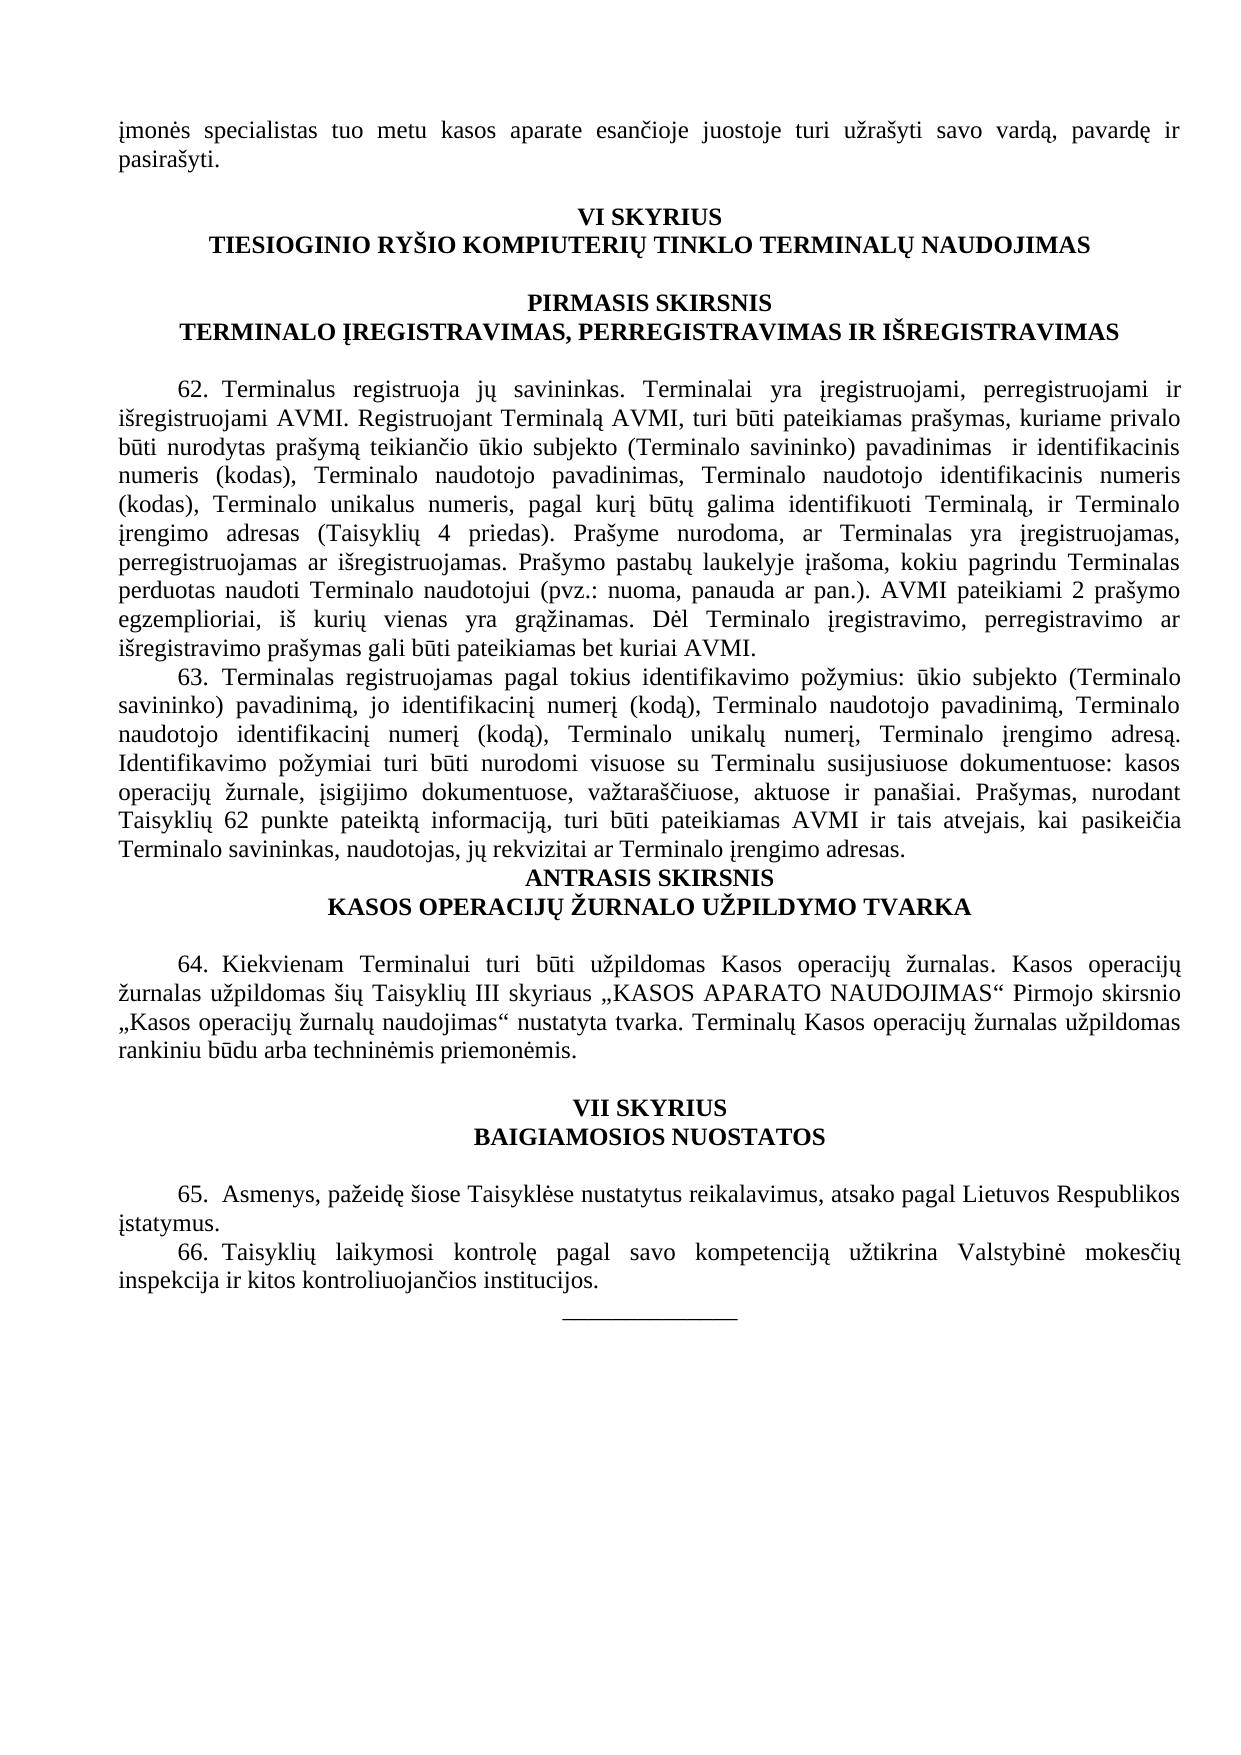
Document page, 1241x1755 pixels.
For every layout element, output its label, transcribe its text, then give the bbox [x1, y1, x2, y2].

text 62. Terminalus registruoja jų savininkas. Terminalai yra įregistruojami, perregistruojami ir išregistruojami AVMI. Registruojant Terminalą AVMI, turi būti pateikiamas prašymas, kuriame privalo būti nurodytas prašymą teikiančio ūkio subjekto (Terminalo savininko) pavadinimas ir identifikacinis numeris (kodas), Terminalo naudotojo pavadinimas, Terminalo naudotojo identifikacinis numeris (kodas), Terminalo unikalus numeris, pagal kurį būtų galima identifikuoti Terminalą, ir Terminalo įrengimo adresas (Taisyklių 4 priedas). Prašyme nurodoma, ar Terminalas yra įregistruojamas, perregistruojamas ar išregistruojamas. Prašymo pastabų laukelyje įrašoma, kokiu pagrindu Terminalas perduotas naudoti Terminalo naudotojui (pvz.: nuoma, panauda ar pan.). AVMI pateikiami 2 prašymo egzemplioriai, iš kurių vienas yra grąžinamas. Dėl Terminalo įregistravimo, perregistravimo ar išregistravimo prašymas gali būti pateikiamas bet kuriai AVMI. [118, 374, 1181, 662]
text TERMINALO ĮREGISTRAVIMAS, PERREGISTRAVIMAS IR IŠREGISTRAVIMAS [118, 317, 1181, 345]
text 66. Taisyklių laikymosi kontrolę pagal savo kompetenciją užtikrina Valstybinė mokesčių inspekcija ir kitos kontroliuojančios institucijos. [118, 1237, 1181, 1294]
text KASOS OPERACIJŲ ŽURNALO UŽPILDYMO TVARKA [118, 892, 1181, 920]
text 64. Kiekvienam Terminalui turi būti užpildomas Kasos operacijų žurnalas. Kasos operacijų žurnalas užpildomas šių Taisyklių III skyriaus „KASOS APARATO NAUDOJIMAS“ Pirmojo skirsnio „Kasos operacijų žurnalų naudojimas“ nustatyta tvarka. Terminalų Kasos operacijų žurnalas užpildomas rankiniu būdu arba techninėmis priemonėmis. [118, 949, 1181, 1064]
text 63. Terminalas registruojamas pagal tokius identifikavimo požymius: ūkio subjekto (Terminalo savininko) pavadinimą, jo identifikacinį numerį (kodą), Terminalo naudotojo pavadinimą, Terminalo naudotojo identifikacinį numerį (kodą), Terminalo unikalų numerį, Terminalo įrengimo adresą. Identifikavimo požymiai turi būti nurodomi visuose su Terminalu susijusiuose dokumentuose: kasos operacijų žurnale, įsigijimo dokumentuose, važtaraščiuose, aktuose ir panašiai. Prašymas, nurodant Taisyklių 62 punkte pateiktą informaciją, turi būti pateikiamas AVMI ir tais atvejais, kai pasikeičia Terminalo savininkas, naudotojas, jų rekvizitai ar Terminalo įrengimo adresas. [118, 662, 1181, 863]
text VI SKYRIUS [118, 202, 1181, 230]
text ______________ [118, 1294, 1181, 1323]
text VII SKYRIUS [118, 1093, 1181, 1122]
text įmonės specialistas tuo metu kasos aparate esančioje juostoje turi užrašyti savo vardą, pavardę ir pasirašyti. [118, 115, 1181, 173]
text PIRMASIS SKIRSNIS [118, 288, 1181, 317]
text BAIGIAMOSIOS NUOSTATOS [118, 1122, 1181, 1150]
text TIESIOGINIO RYŠIO KOMPIUTERIŲ TINKLO TERMINALŲ NAUDOJIMAS [118, 230, 1181, 259]
text 65. Asmenys, pažeidę šiose Taisyklėse nustatytus reikalavimus, atsako pagal Lietuvos Respublikos įstatymus. [118, 1179, 1181, 1237]
text ANTRASIS SKIRSNIS [118, 863, 1181, 892]
